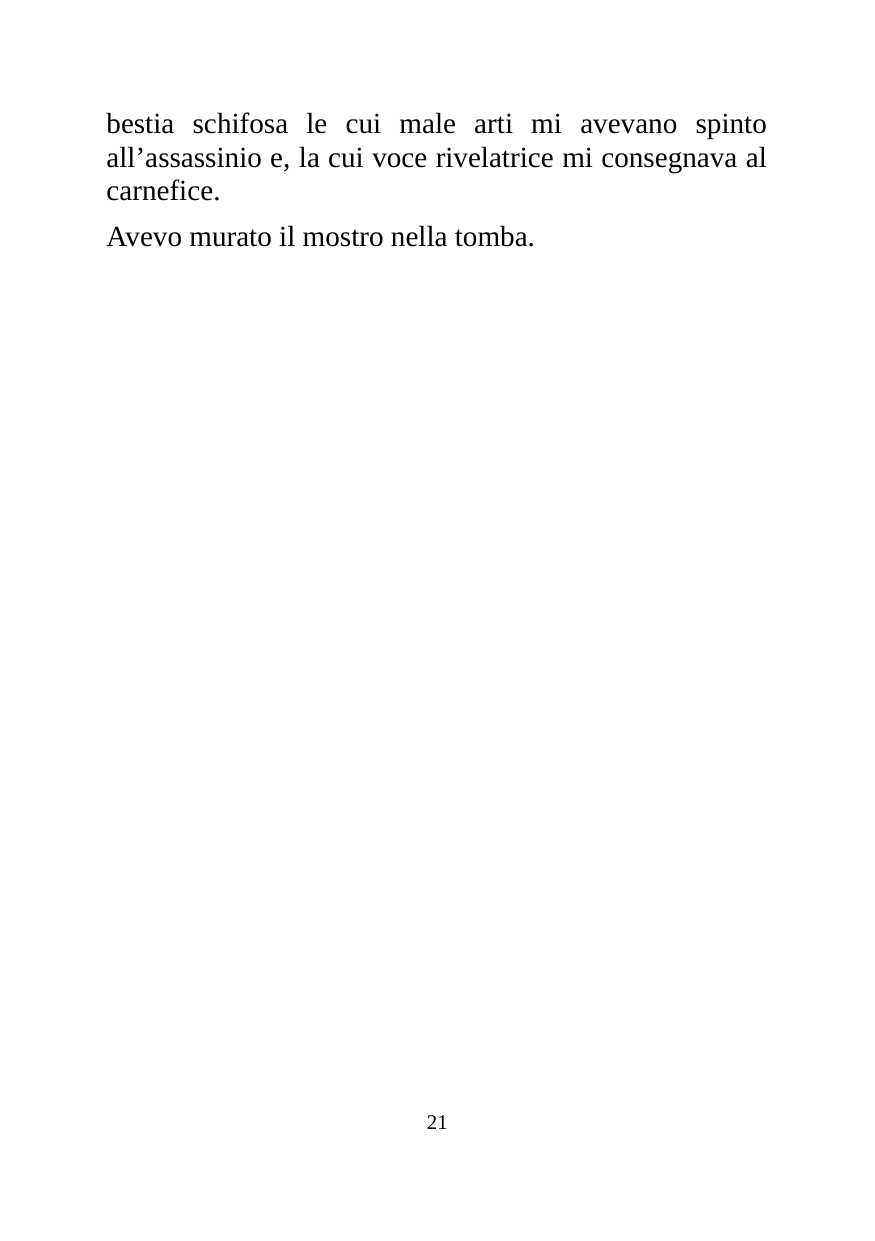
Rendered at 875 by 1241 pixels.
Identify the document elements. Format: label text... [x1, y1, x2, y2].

text bestia schifosa le cui male arti mi avevano spinto all’assassinio e, la cui voce rivelatrice mi consegnava al carnefice. [106, 106, 768, 207]
text Avevo murato il mostro nella tomba. [106, 219, 768, 253]
